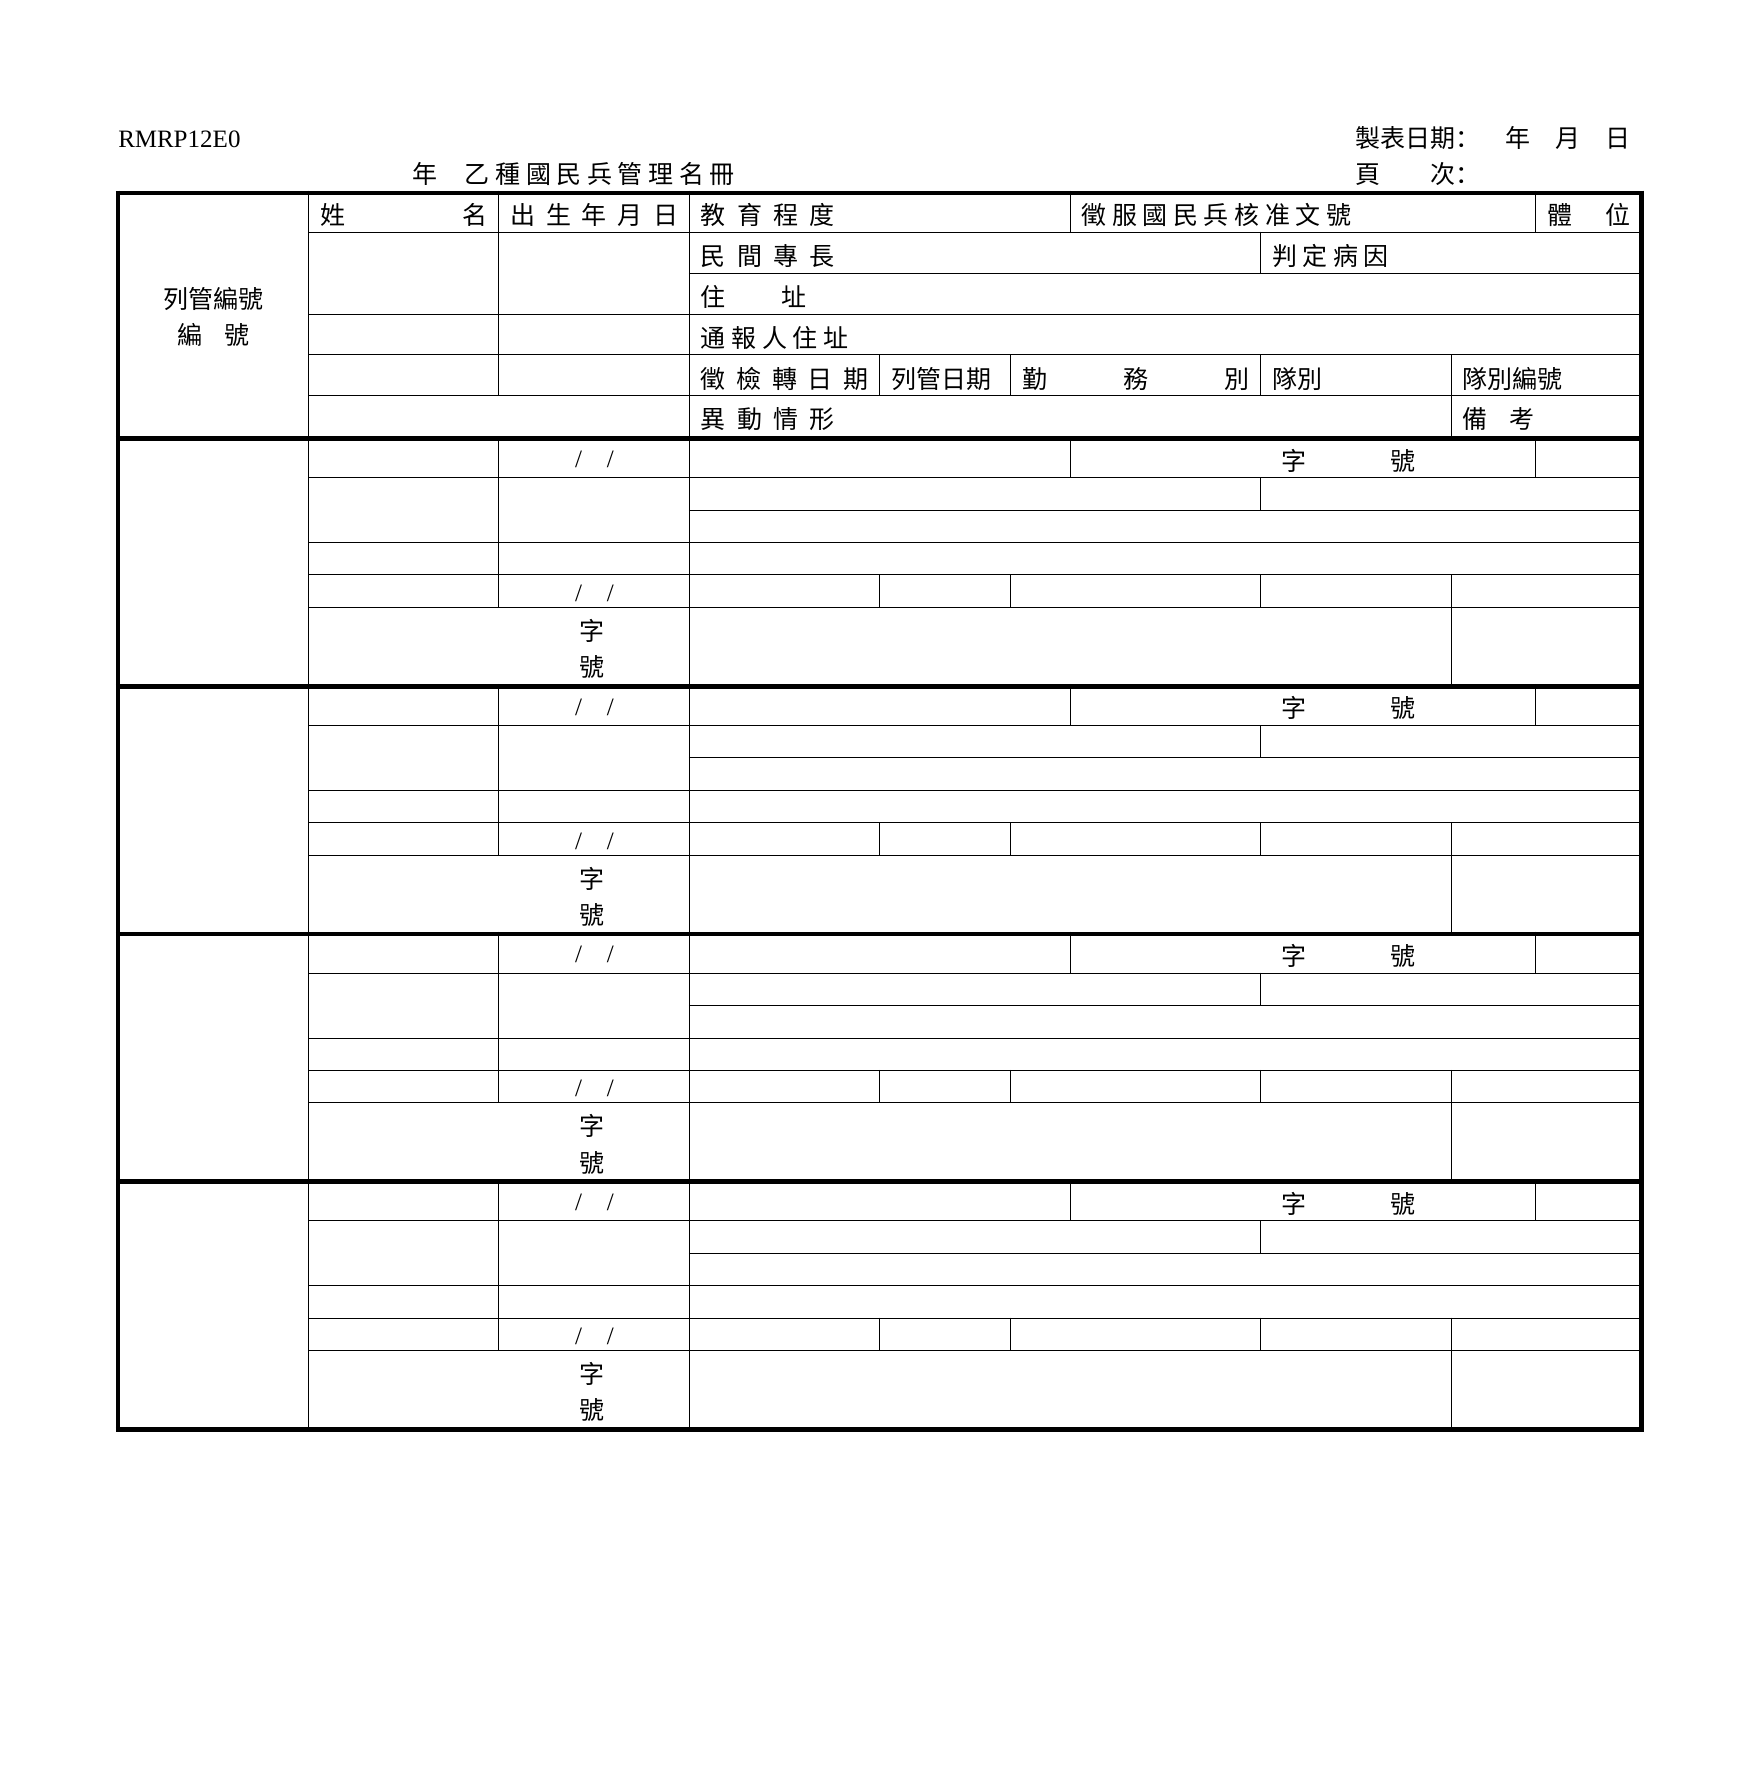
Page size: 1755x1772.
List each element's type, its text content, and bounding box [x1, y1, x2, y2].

table_cell [309, 478, 498, 542]
table_cell [1452, 823, 1639, 854]
text RMRP12E0 製表日期： 年 月 日 [118, 118, 1636, 154]
table_cell [499, 233, 689, 313]
table_cell [690, 1319, 879, 1350]
table_cell 異 動 情 形 [690, 396, 1451, 436]
table_cell [690, 575, 879, 607]
table_cell [880, 1071, 1010, 1102]
table_cell [690, 1254, 1639, 1285]
table_cell [309, 974, 498, 1037]
table_cell [309, 575, 498, 607]
table_cell 隊別 [1261, 355, 1451, 395]
table_cell [309, 543, 498, 574]
table_cell [690, 1351, 1451, 1427]
table_cell 字 號 [309, 1351, 689, 1427]
table_cell [690, 608, 1451, 684]
table_header 列管編號 編 號 [120, 195, 308, 436]
table_cell [1536, 441, 1639, 477]
table_cell [1452, 1351, 1639, 1427]
table_cell [880, 1319, 1010, 1350]
table_cell [1261, 575, 1451, 607]
table_cell [499, 315, 689, 354]
table_cell 列管日期 [880, 355, 1010, 395]
table_cell 字 號 [1071, 936, 1535, 973]
table_cell 判 定 病 因 [1261, 233, 1639, 272]
table_cell [1261, 1071, 1451, 1102]
table_cell [309, 823, 498, 854]
table_cell [499, 543, 689, 574]
table_cell [1536, 936, 1639, 973]
table_cell [1536, 689, 1639, 725]
table_cell [1011, 1319, 1260, 1350]
table_cell [1452, 1103, 1639, 1179]
table_cell [309, 1071, 498, 1102]
table_cell [1452, 1071, 1639, 1102]
table_cell [690, 856, 1451, 932]
table_cell / / [499, 1184, 689, 1220]
table_cell [690, 1071, 879, 1102]
table_cell [690, 543, 1639, 574]
table_cell [1011, 1071, 1260, 1102]
table_cell [690, 1039, 1639, 1070]
table_cell 徵檢轉日期 [690, 355, 879, 395]
table_cell [690, 1184, 1070, 1220]
table_header 出生年月日 [499, 195, 689, 232]
table_cell [690, 1006, 1639, 1037]
table_cell / / [499, 823, 689, 854]
table_cell [690, 1286, 1639, 1317]
table_cell [309, 396, 689, 436]
table_cell [309, 355, 498, 395]
table_header 姓名 [309, 195, 498, 232]
table_cell [1452, 608, 1639, 684]
table_cell [309, 1039, 498, 1070]
table_cell / / [499, 1071, 689, 1102]
table_cell [1261, 974, 1639, 1005]
table_cell [309, 1286, 498, 1317]
table_cell [690, 936, 1070, 973]
table_cell [309, 1319, 498, 1350]
table_cell / / [499, 575, 689, 607]
table_cell [1536, 1184, 1639, 1220]
table_cell [499, 1039, 689, 1070]
table_cell [690, 511, 1639, 542]
table_cell [309, 936, 498, 973]
table_cell [1261, 726, 1639, 757]
table_cell [1011, 823, 1260, 854]
table_cell [120, 936, 308, 1179]
table_cell [1452, 856, 1639, 932]
table_cell [1261, 1319, 1451, 1350]
table_cell / / [499, 441, 689, 477]
table_cell 隊別編號 [1452, 355, 1639, 395]
table_cell [309, 726, 498, 790]
table_cell [309, 1184, 498, 1220]
table_cell 字 號 [309, 608, 689, 684]
table_cell [690, 1221, 1260, 1253]
table_cell [690, 478, 1260, 509]
table_cell [499, 355, 689, 395]
table_cell [690, 689, 1070, 725]
table_cell [880, 823, 1010, 854]
table_cell [690, 441, 1070, 477]
text 年 乙 種 國 民 兵 管 理 名 冊 頁 次： [118, 154, 1636, 191]
table_cell [1261, 1221, 1639, 1253]
table_cell [1452, 1319, 1639, 1350]
table_cell [499, 1221, 689, 1285]
table_cell 住 址 [690, 274, 1639, 313]
table_cell [120, 689, 308, 932]
table_cell 勤 務 別 [1011, 355, 1260, 395]
table_header 教 育 程 度 [690, 195, 1070, 232]
table_cell [690, 974, 1260, 1005]
table_cell [1011, 575, 1260, 607]
table_cell [1452, 575, 1639, 607]
table_cell 民 間 專 長 [690, 233, 1260, 272]
table_cell 字 號 [309, 1103, 689, 1179]
table_cell [690, 726, 1260, 757]
table_cell [499, 1286, 689, 1317]
table_cell [309, 1221, 498, 1285]
table_cell [690, 791, 1639, 822]
table_cell [499, 478, 689, 542]
table_cell [309, 689, 498, 725]
table_cell [499, 791, 689, 822]
table_cell [120, 441, 308, 684]
table_cell [309, 315, 498, 354]
table_cell [1261, 823, 1451, 854]
table_cell 字 號 [1071, 1184, 1535, 1220]
table_cell [499, 974, 689, 1037]
table_cell 字 號 [1071, 441, 1535, 477]
table_cell [880, 575, 1010, 607]
table_cell 字 號 [309, 856, 689, 932]
table_cell [309, 441, 498, 477]
table_cell / / [499, 1319, 689, 1350]
table_cell [309, 233, 498, 313]
table_header 徵 服 國 民 兵 核 准 文 號 [1071, 195, 1535, 232]
table_cell / / [499, 689, 689, 725]
table_cell [120, 1184, 308, 1427]
table_cell [1261, 478, 1639, 509]
table_cell / / [499, 936, 689, 973]
table_cell 字 號 [1071, 689, 1535, 725]
table_cell 備 考 [1452, 396, 1639, 436]
table_cell 通 報 人 住 址 [690, 315, 1639, 354]
table_cell [309, 791, 498, 822]
table_cell [690, 1103, 1451, 1179]
table_cell [690, 823, 879, 854]
table_header 體位 [1536, 195, 1639, 232]
table_cell [690, 758, 1639, 790]
table_cell [499, 726, 689, 790]
